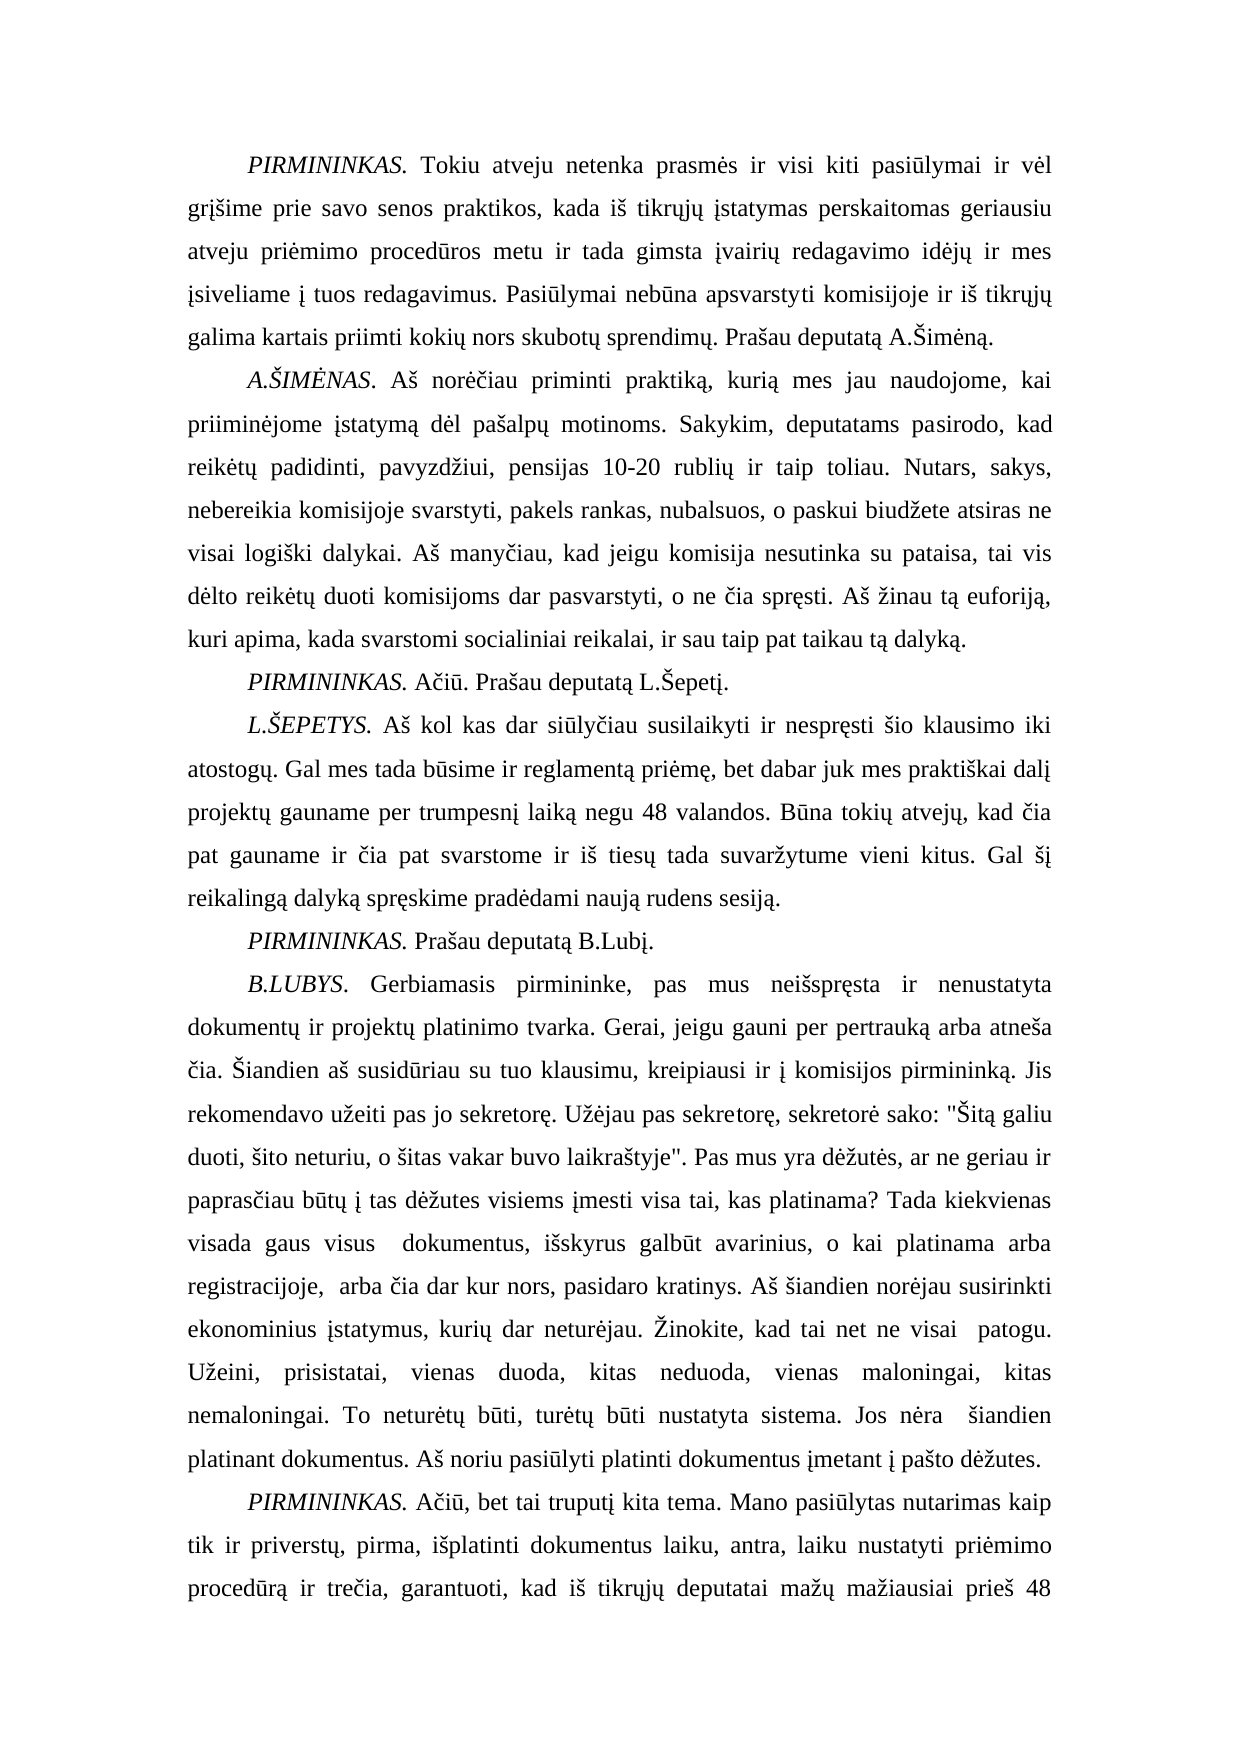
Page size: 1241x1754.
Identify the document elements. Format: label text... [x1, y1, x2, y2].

text B.LUBYS. Gerbiamasis pirmininke, pas mus neišspręsta ir nenustatyta dokumentų ir projektų platinimo tvarka. Gerai, jeigu gauni per pertrauką arba atneša čia. Šiandien aš susidūriau su tuo klausimu, kreipiausi ir į komisijos pirmininką. Jis rekomendavo užeiti pas jo sekretorę. Užėjau pas sekre­torę, sekretorė sako: "Šitą galiu duoti, šito neturiu, o šitas vakar buvo laikraštyje". Pas mus yra dėžutės, ar ne geriau ir paprasčiau būtų į tas dėžutes visiems įmesti visa tai, kas platinama? Tada kiekvienas visada gaus visus dokumentus, išskyrus galbūt avarinius, o kai platinama arba registracijoje, arba čia dar kur nors, pasidaro kratinys. Aš šiandien norėjau susirinkti ekonominius įstatymus, kurių dar neturėjau. Žinokite, kad tai net ne visai patogu. Užeini, prisistatai, vienas duoda, kitas neduoda, vienas maloningai, kitas nemaloningai. To neturėtų būti, turėtų būti nustatyta sistema. Jos nėra šiandien platinant dokumentus. Aš noriu pasiūlyti platinti dokumentus įme­tant į pašto dėžutes. [187, 969, 1053, 1472]
text A.ŠIMĖNAS. Aš norėčiau priminti praktiką, kurią mes jau naudojome, kai priiminėjome įstatymą dėl pašalpų motinoms. Sakykim, deputatams pa­sirodo, kad reikėtų padidinti, pavyzdžiui, pensijas 10-20 rublių ir taip toliau. Nutars, sakys, nebereikia komisijoje svarstyti, pakels rankas, nubalsuos, o paskui biudžete atsiras ne visai logiški dalykai. Aš manyčiau, kad jeigu komisija nesutinka su pataisa, tai vis dėlto reikėtų duoti komisijoms dar pasvarstyti, o ne čia spręsti. Aš žinau tą euforiją, kuri apima, kada svarstomi socialiniai reikalai, ir sau taip pat taikau tą dalyką. [187, 366, 1053, 653]
text PIRMININKAS. Ačiū. Prašau deputatą L.Šepetį. [187, 667, 1053, 696]
text PIRMININKAS. Prašau deputatą B.Lubį. [187, 926, 1053, 955]
text PIRMININKAS. Ačiū, bet tai truputį kita tema. Mano pasiūlytas nutarimas kaip tik ir priverstų, pirma, išplatinti dokumentus laiku, antra, laiku nustatyti priėmimo procedūrą ir trečia, garantuoti, kad iš tikrųjų deputatai mažų mažiausiai prieš 48 [187, 1487, 1053, 1602]
text PIRMININKAS. Tokiu atveju netenka prasmės ir visi kiti pasiūlymai ir vėl grįšime prie savo senos praktikos, kada iš tikrųjų įstatymas perskaitomas geriausiu atveju priėmimo procedūros metu ir tada gimsta įvairių redagavimo idėjų ir mes įsiveliame į tuos redagavimus. Pasiūlymai nebūna apsvarsty­ti komisijoje ir iš tikrųjų galima kartais priimti kokių nors skubotų sprendimų. Prašau deputatą A.Šimėną. [187, 150, 1053, 351]
text L.ŠEPETYS. Aš kol kas dar siūlyčiau susilaikyti ir nespręsti šio klausimo iki atostogų. Gal mes tada būsime ir reglamentą priėmę, bet dabar juk mes praktiškai dalį projektų gauname per trumpesnį laiką negu 48 valandos. Būna tokių atvejų, kad čia pat gauname ir čia pat svarstome ir iš tiesų tada suvaržytume vieni kitus. Gal šį reikalingą dalyką spręskime pradėdami naują rudens sesiją. [187, 711, 1053, 912]
